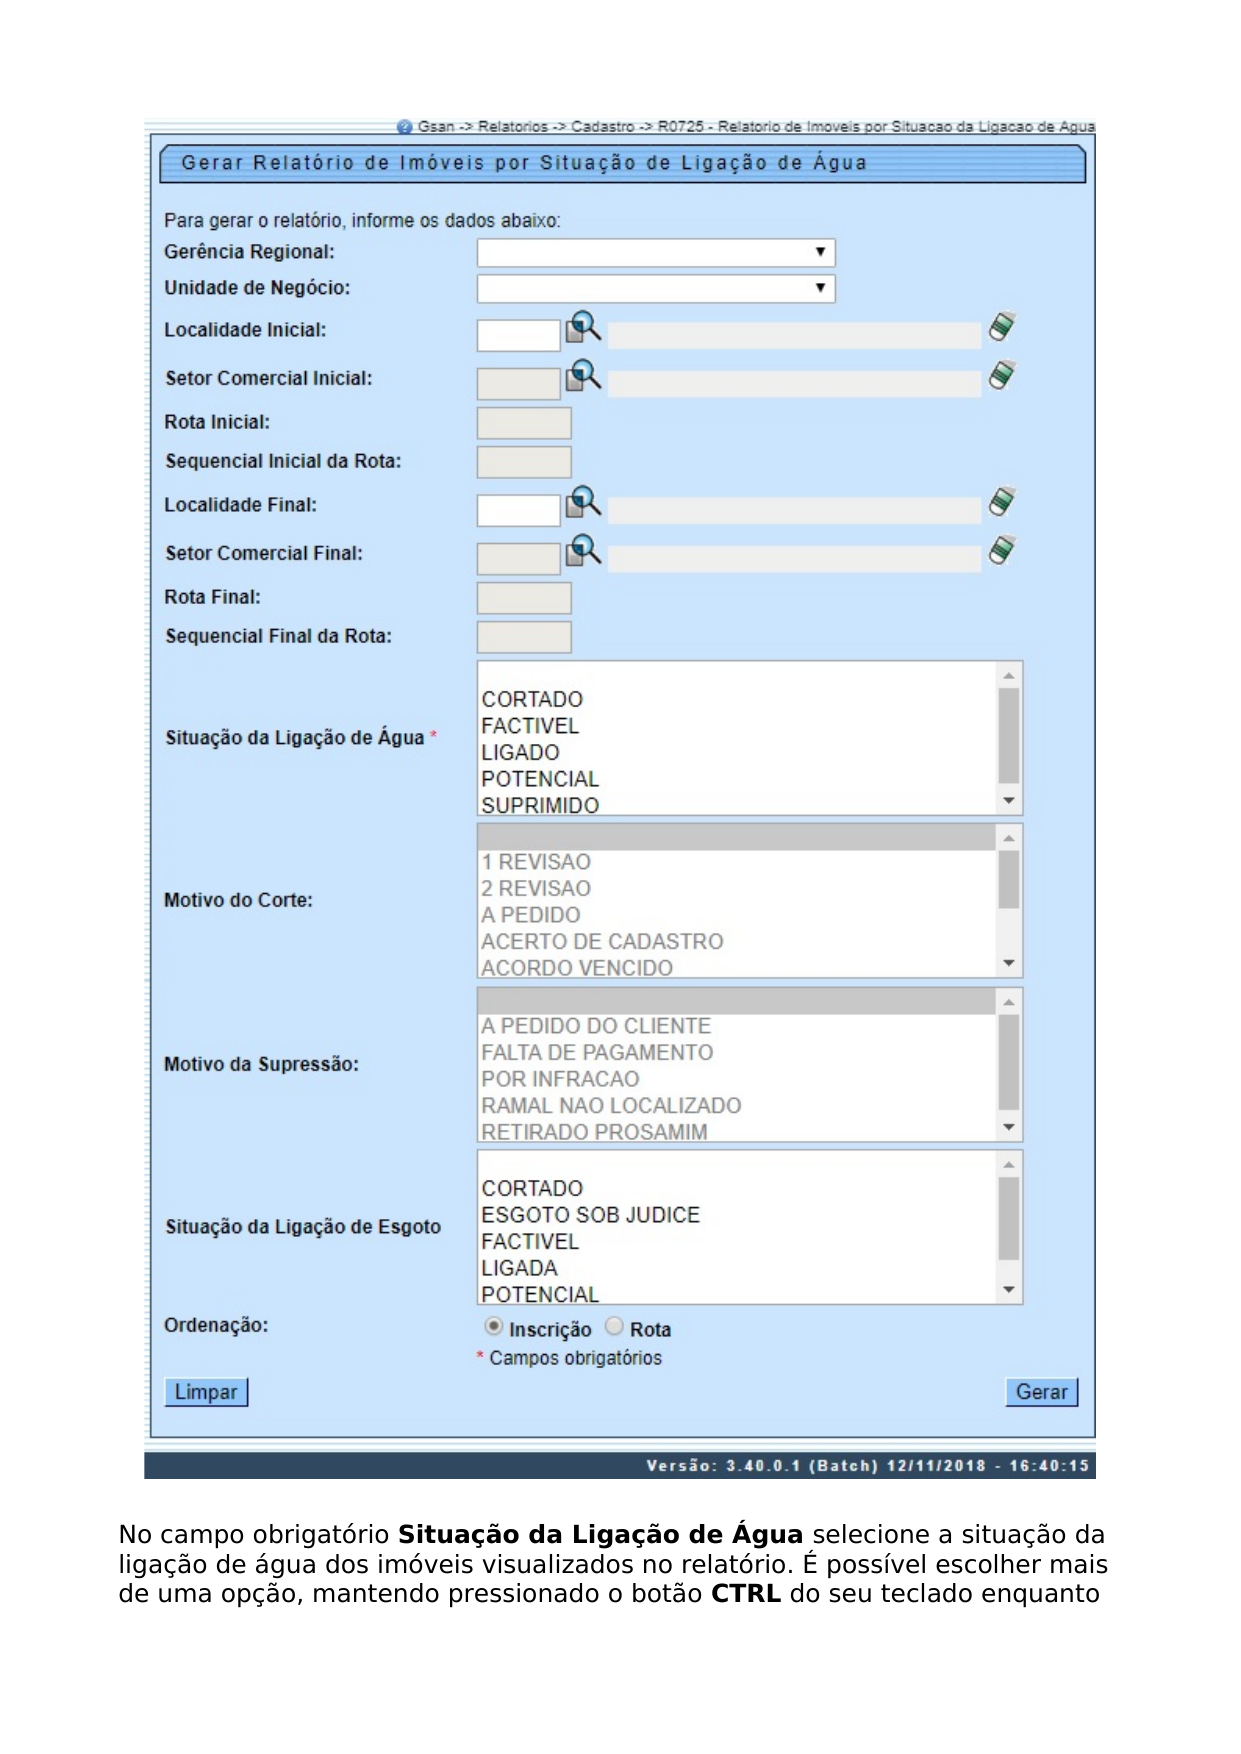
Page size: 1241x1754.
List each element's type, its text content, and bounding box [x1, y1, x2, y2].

text No campo obrigatório Situação da Ligação de Água selecione a situação da ligação de água dos imóveis visualizados no relatório. É possível escolher mais de uma opção, mantendo pressionado o botão CTRL do seu teclado enquanto [118, 1521, 1122, 1608]
picture [144, 118, 1096, 1479]
